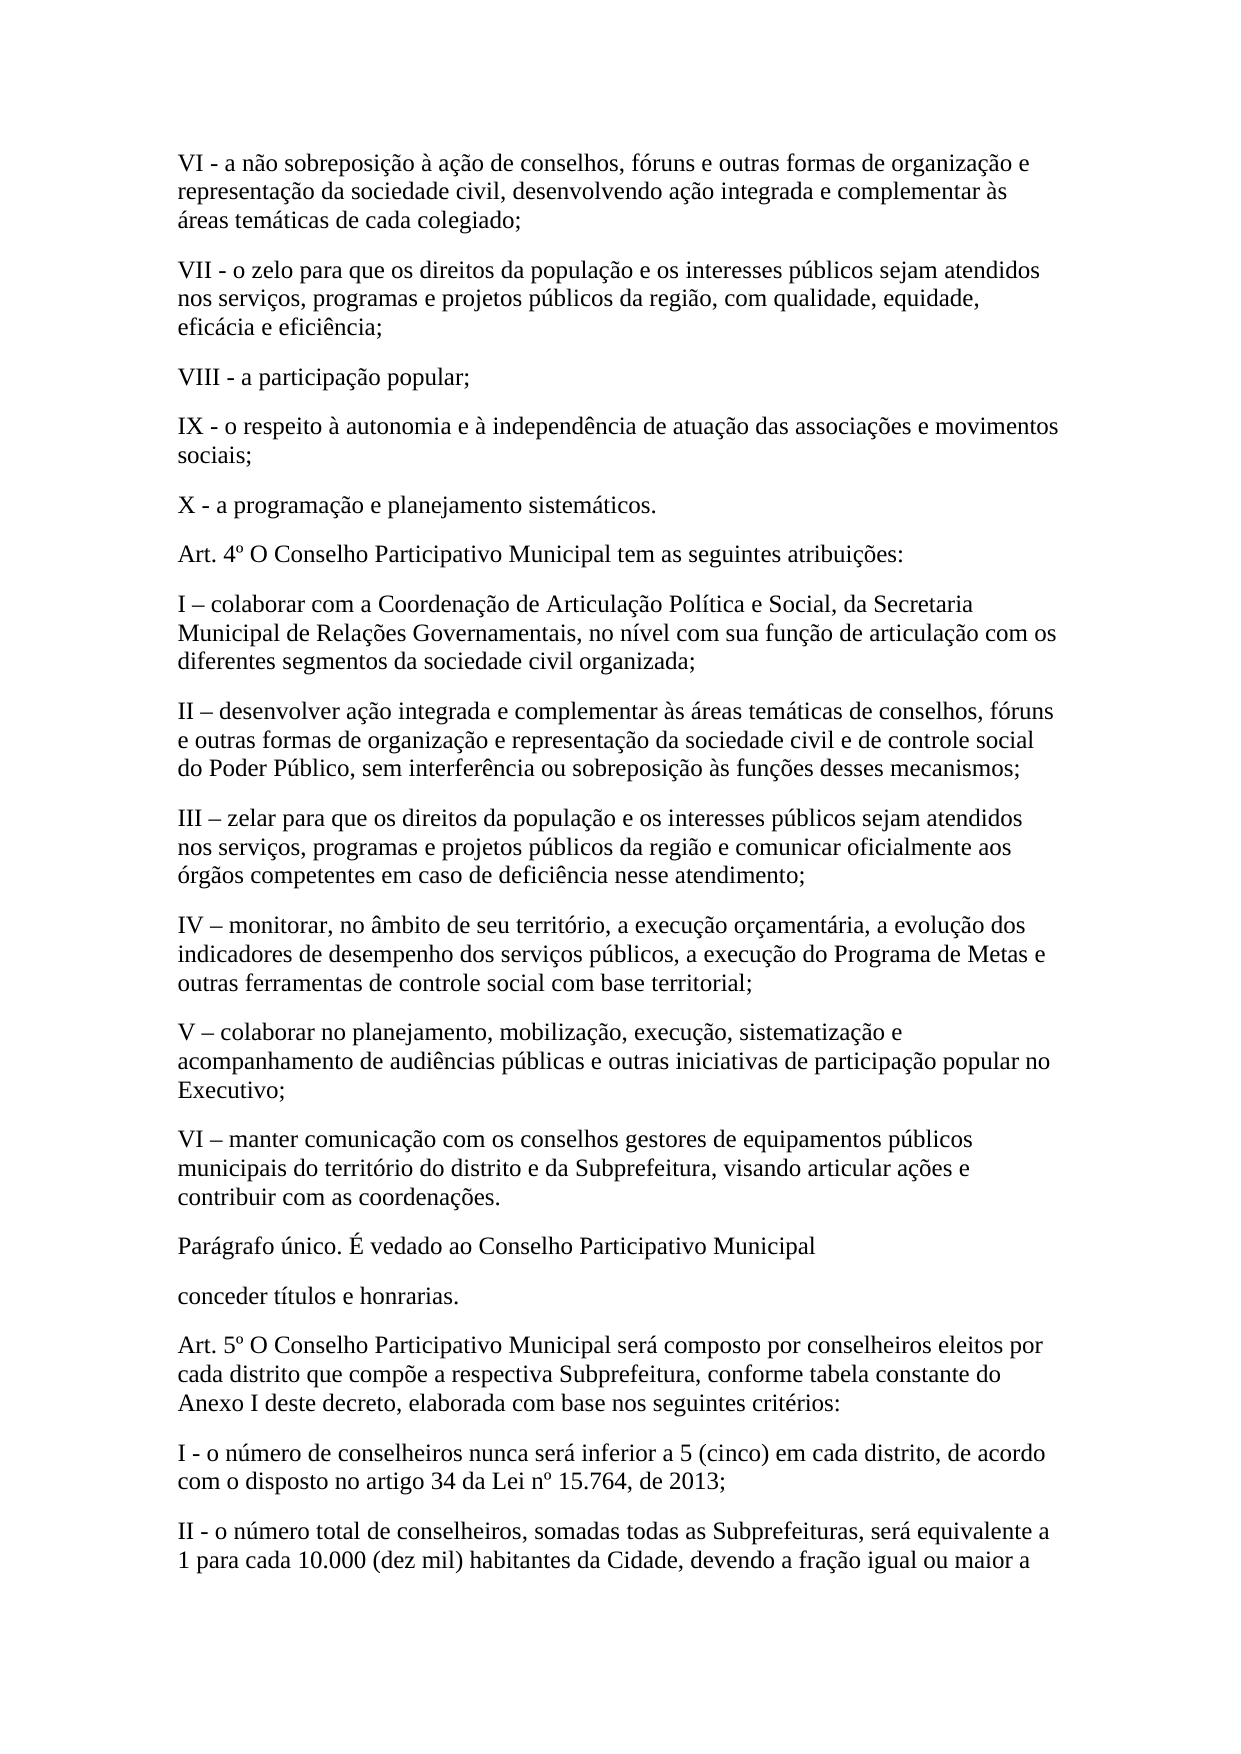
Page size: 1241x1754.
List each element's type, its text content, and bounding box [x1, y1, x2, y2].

text III – zelar para que os direitos da população e os interesses públicos sejam atendidos nos serviços, programas e projetos públicos da região e comunicar oficialmente aos órgãos competentes em caso de deficiência nesse atendimento; [177, 803, 1063, 889]
text II – desenvolver ação integrada e complementar às áreas temáticas de conselhos, fóruns e outras formas de organização e representação da sociedade civil e de controle social do Poder Público, sem interferência ou sobreposição às funções desses mecanismos; [177, 696, 1063, 782]
text X - a programação e planejamento sistemáticos. [177, 490, 1063, 518]
text IV – monitorar, no âmbito de seu território, a execução orçamentária, a evolução dos indicadores de desempenho dos serviços públicos, a execução do Programa de Metas e outras ferramentas de controle social com base territorial; [177, 910, 1063, 996]
text conceder títulos e honrarias. [177, 1281, 1063, 1310]
text Art. 5º O Conselho Participativo Municipal será composto por conselheiros eleitos por cada distrito que compõe a respectiva Subprefeitura, conforme tabela constante do Anexo I deste decreto, elaborada com base nos seguintes critérios: [177, 1331, 1063, 1417]
text II - o número total de conselheiros, somadas todas as Subprefeituras, será equivalente a 1 para cada 10.000 (dez mil) habitantes da Cidade, devendo a fração igual ou maior a [177, 1516, 1063, 1573]
text V – colaborar no planejamento, mobilização, execução, sistematização e acompanhamento de audiências públicas e outras iniciativas de participação popular no Executivo; [177, 1017, 1063, 1103]
text Art. 4º O Conselho Participativo Municipal tem as seguintes atribuições: [177, 539, 1063, 568]
text I – colaborar com a Coordenação de Articulação Política e Social, da Secretaria Municipal de Relações Governamentais, no nível com sua função de articulação com os diferentes segmentos da sociedade civil organizada; [177, 589, 1063, 675]
text IX - o respeito à autonomia e à independência de atuação das associações e movimentos sociais; [177, 411, 1063, 469]
text VI – manter comunicação com os conselhos gestores de equipamentos públicos municipais do território do distrito e da Subprefeitura, visando articular ações e contribuir com as coordenações. [177, 1124, 1063, 1211]
text VIII - a participação popular; [177, 362, 1063, 391]
text Parágrafo único. É vedado ao Conselho Participativo Municipal [177, 1231, 1063, 1260]
text VI - a não sobreposição à ação de conselhos, fóruns e outras formas de organização e representação da sociedade civil, desenvolvendo ação integrada e complementar às áreas temáticas de cada colegiado; [177, 148, 1063, 234]
text I - o número de conselheiros nunca será inferior a 5 (cinco) em cada distrito, de acordo com o disposto no artigo 34 da Lei nº 15.764, de 2013; [177, 1438, 1063, 1495]
text VII - o zelo para que os direitos da população e os interesses públicos sejam atendidos nos serviços, programas e projetos públicos da região, com qualidade, equidade, eficácia e eficiência; [177, 255, 1063, 341]
